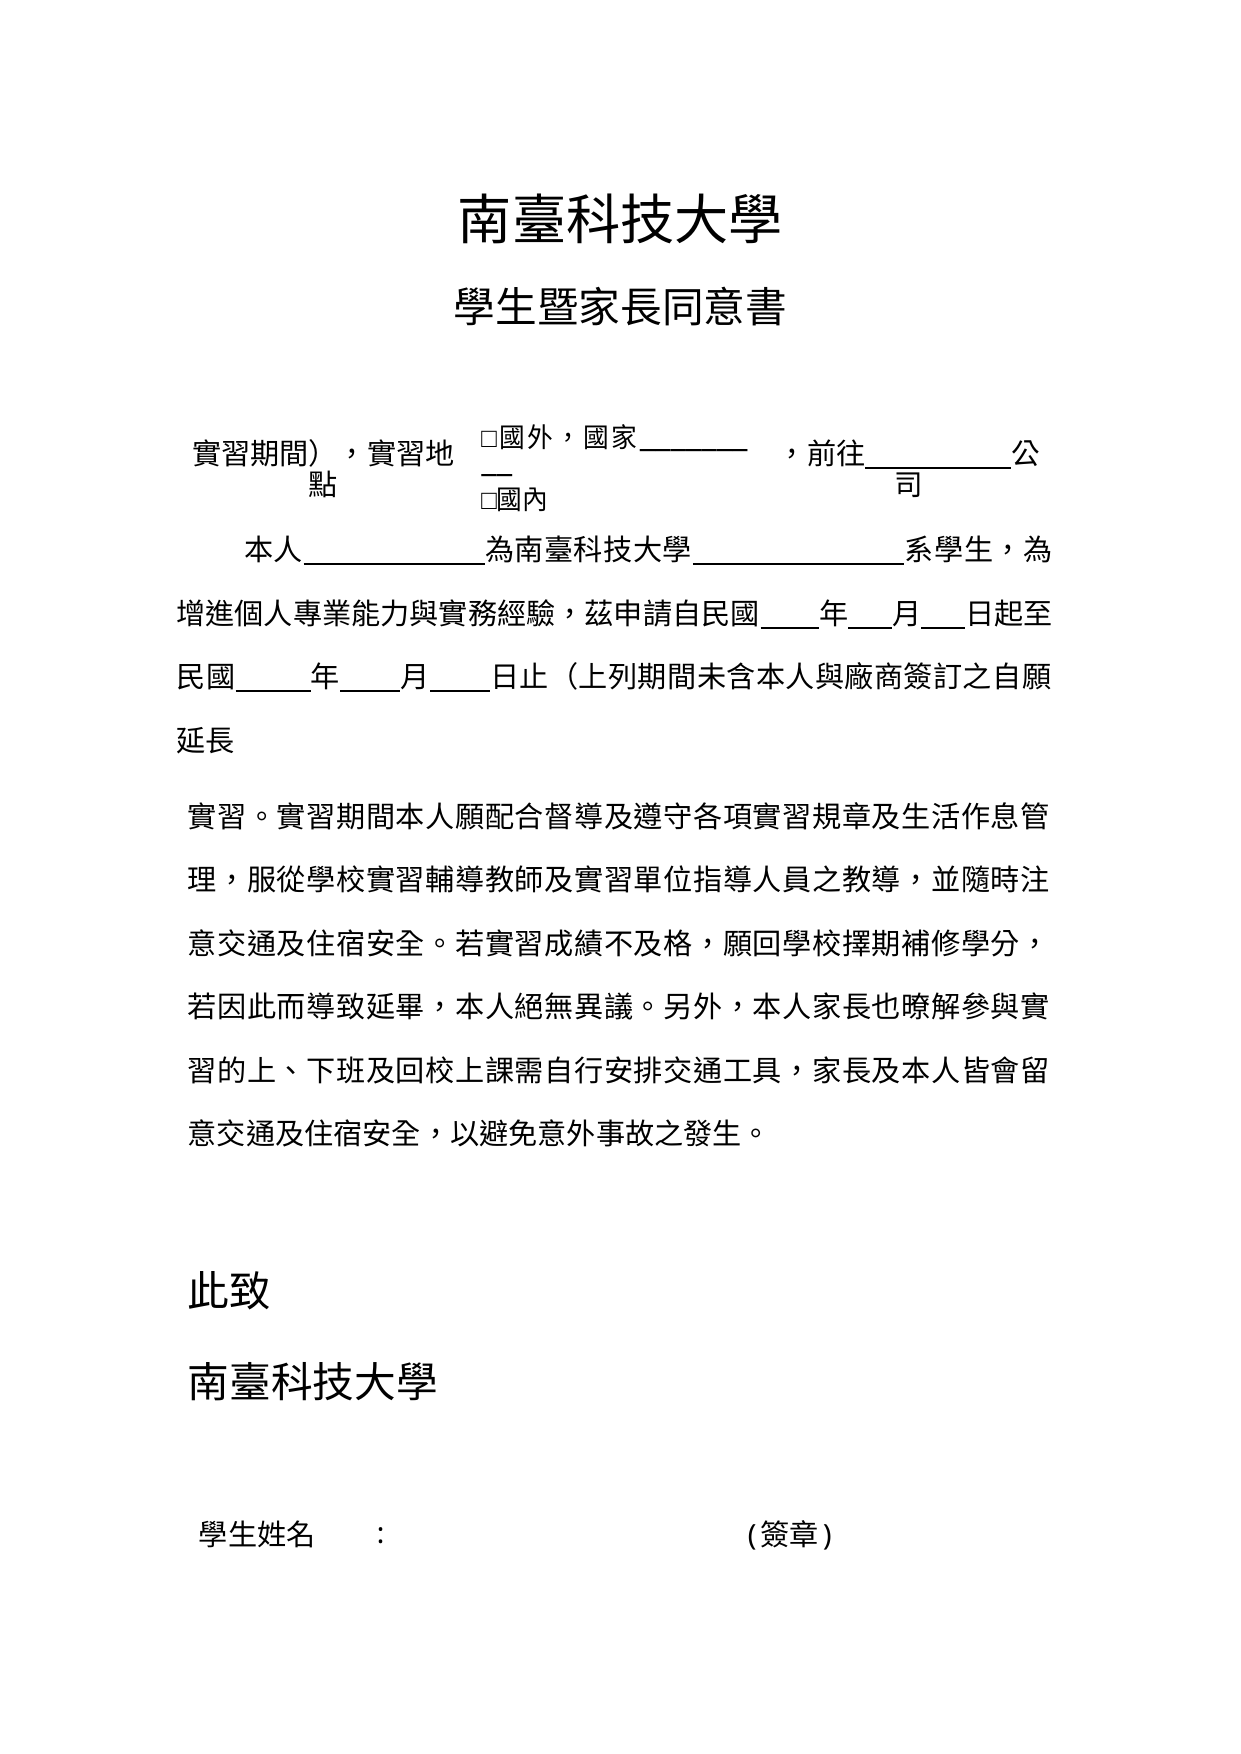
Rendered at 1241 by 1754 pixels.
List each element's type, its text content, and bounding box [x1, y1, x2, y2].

table_header 學生姓名 [188, 1490, 360, 1576]
table_header 實習期間），實習地點 [188, 427, 470, 527]
table_header (簽章) [732, 1490, 1075, 1576]
table_header : [360, 1490, 732, 1576]
text 此致 [187, 1258, 1053, 1319]
text 學生暨家長同意書 [187, 274, 1053, 334]
text 南臺科技大學 [187, 177, 1053, 255]
text 本人 為南臺科技大學 系學生，為增進個人專業能力與實務經驗，茲申請自民國 年 月 日起至民國 年 月 日止（上列期間未含本人與廠商簽訂之自願延長 [176, 527, 1053, 760]
text 南臺科技大學 [187, 1349, 1053, 1409]
table_header □國外，國家_________ □國內 [470, 427, 759, 527]
text 實習。實習期間本人願配合督導及遵守各項實習規章及生活作息管理，服從學校實習輔導教師及實習單位指導人員之教導，並隨時注意交通及住宿安全。若實習成績不及格，願回學校擇期補修學分，若因此而導致延畢，本人絕無異議。另外，本人家長也暸解參與實習的上、下班及回校上課需自行安排交通工具，家長及本人皆會留意交通及住宿安全，以避免意外事故之發生。 [187, 793, 1053, 1153]
table_header ，前往 公司 [759, 427, 1058, 527]
